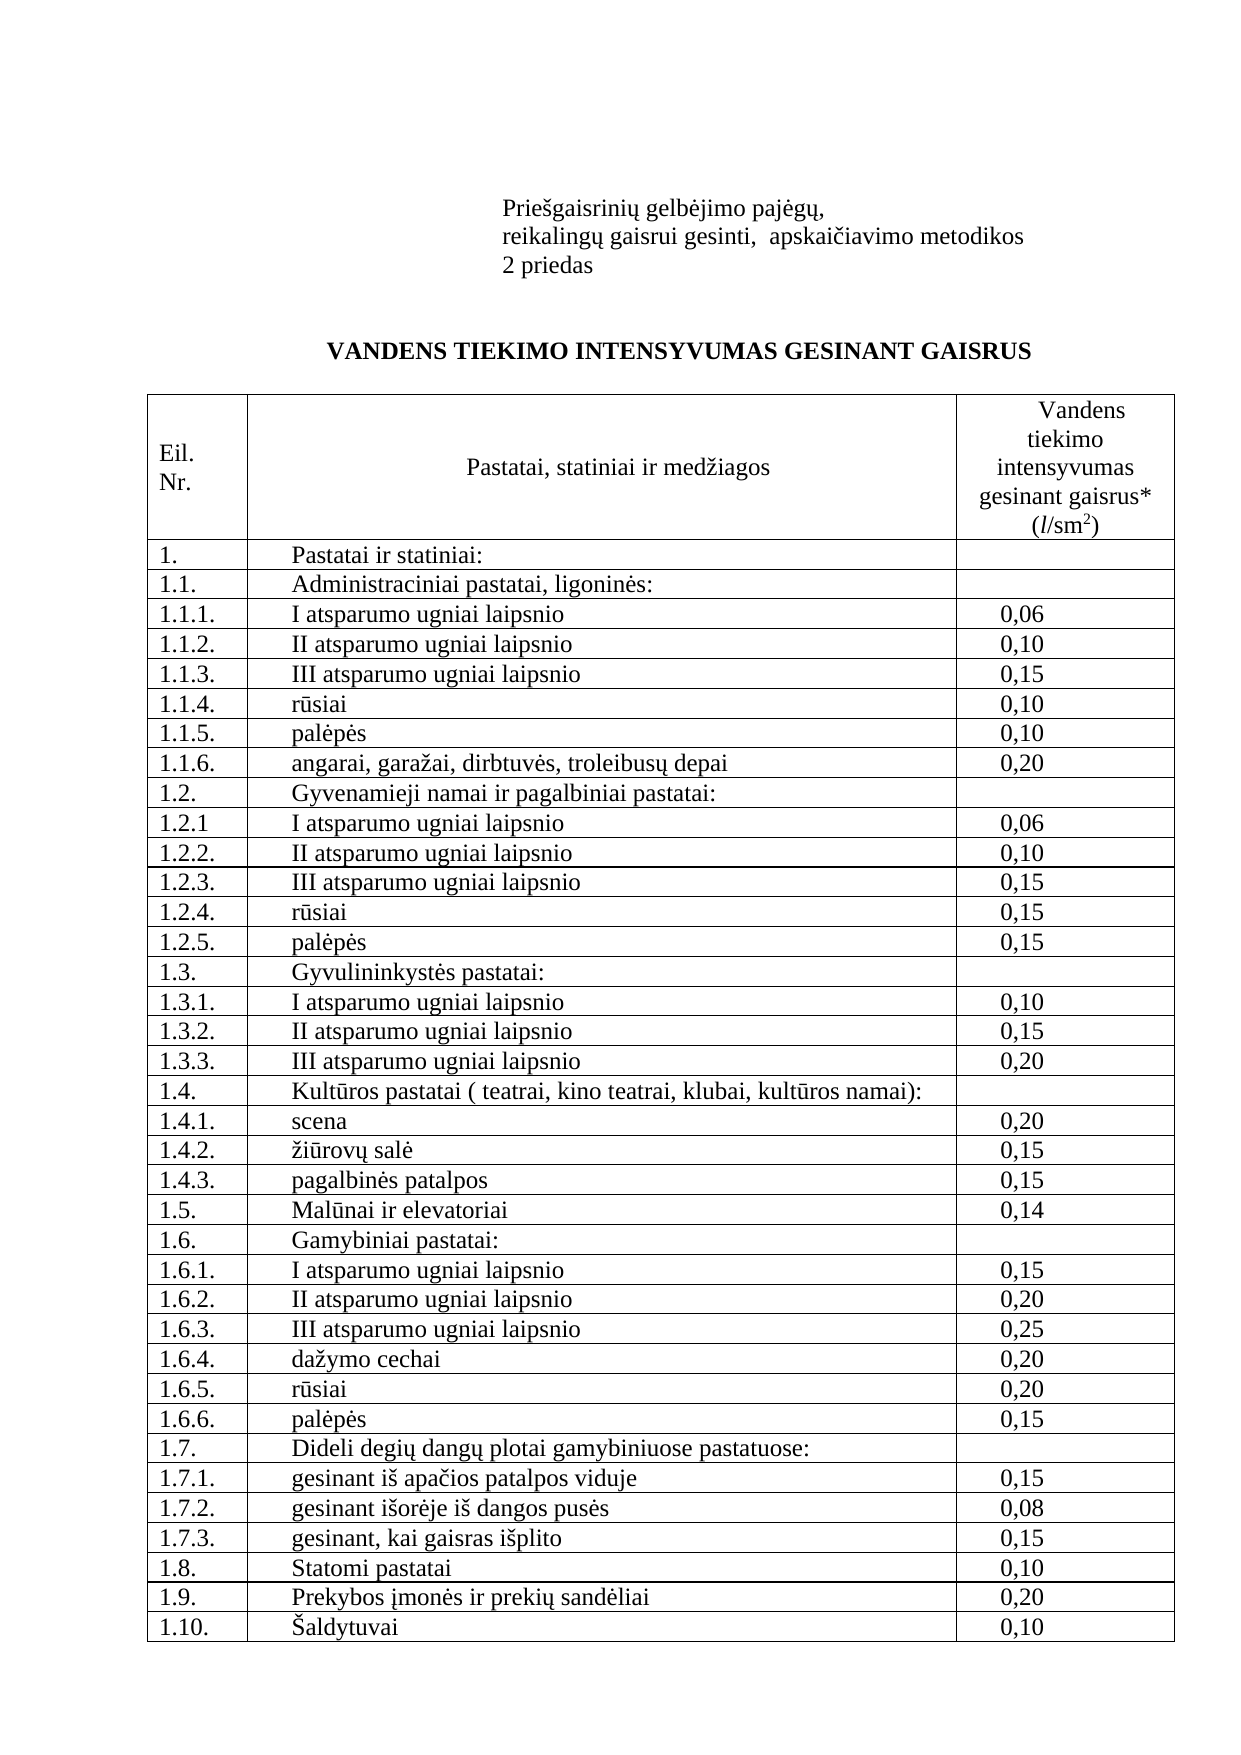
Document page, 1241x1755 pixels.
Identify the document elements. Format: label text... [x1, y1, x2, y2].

table_cell 0,14 [957, 1195, 1174, 1224]
table_cell 1.1. [148, 570, 247, 598]
table_cell 1.1.4. [148, 689, 247, 717]
table_cell 0,15 [957, 1165, 1174, 1194]
table_cell 0,10 [957, 719, 1174, 747]
table_cell II atsparumo ugniai laipsnio [248, 838, 956, 866]
table_cell 1.2. [148, 778, 247, 807]
table_cell 0,20 [957, 748, 1174, 777]
table_cell 1.4.1. [148, 1106, 247, 1134]
table_cell angarai, garažai, dirbtuvės, troleibusų depai [248, 748, 956, 777]
table_cell I atsparumo ugniai laipsnio [248, 808, 956, 837]
table_cell I atsparumo ugniai laipsnio [248, 1255, 956, 1283]
table_cell 1.7. [148, 1434, 247, 1462]
table_cell [957, 1434, 1174, 1462]
table_header Pastatai, statiniai ir medžiagos [248, 395, 956, 539]
table_cell 0,15 [957, 897, 1174, 926]
table_cell 1.3. [148, 957, 247, 986]
table_cell 0,20 [957, 1344, 1174, 1373]
table_cell Šaldytuvai [248, 1612, 956, 1641]
table_cell 0,08 [957, 1493, 1174, 1522]
table_cell Gyvenamieji namai ir pagalbiniai pastatai: [248, 778, 956, 807]
table_cell gesinant iš apačios patalpos viduje [248, 1463, 956, 1492]
table_cell 1.10. [148, 1612, 247, 1641]
table_cell 0,10 [957, 987, 1174, 1015]
table_cell III atsparumo ugniai laipsnio [248, 659, 956, 688]
table_cell pagalbinės patalpos [248, 1165, 956, 1194]
table_cell 1.6.4. [148, 1344, 247, 1373]
table_cell Malūnai ir elevatoriai [248, 1195, 956, 1224]
table_cell 0,25 [957, 1314, 1174, 1343]
table_cell 1.7.2. [148, 1493, 247, 1522]
table_cell [957, 1225, 1174, 1254]
table_cell palėpės [248, 719, 956, 747]
table_cell 1. [148, 540, 247, 568]
table_cell II atsparumo ugniai laipsnio [248, 1016, 956, 1045]
table_cell 1.9. [148, 1583, 247, 1611]
text Priešgaisrinių gelbėjimo pajėgų, [148, 193, 1152, 221]
table_cell 1.6.2. [148, 1285, 247, 1313]
table_cell 0,10 [957, 629, 1174, 658]
table_cell [957, 570, 1174, 598]
table_cell 1.3.2. [148, 1016, 247, 1045]
table_cell [957, 778, 1174, 807]
table_cell rūsiai [248, 1374, 956, 1403]
table_cell III atsparumo ugniai laipsnio [248, 868, 956, 896]
table_cell 1.4.3. [148, 1165, 247, 1194]
table_cell scena [248, 1106, 956, 1134]
table_cell II atsparumo ugniai laipsnio [248, 1285, 956, 1313]
table_cell [957, 540, 1174, 568]
table_cell 1.2.4. [148, 897, 247, 926]
table_cell 1.7.1. [148, 1463, 247, 1492]
table_cell 0,10 [957, 689, 1174, 717]
table_cell 0,06 [957, 599, 1174, 628]
table_cell palėpės [248, 927, 956, 956]
table_cell 1.3.1. [148, 987, 247, 1015]
table_cell Dideli degių dangų plotai gamybiniuose pastatuose: [248, 1434, 956, 1462]
text VANDENS TIEKIMO INTENSYVUMAS GESINANT GAISRUS [148, 336, 1152, 365]
table_cell 1.6. [148, 1225, 247, 1254]
table_cell Administraciniai pastatai, ligoninės: [248, 570, 956, 598]
table_cell 1.3.3. [148, 1046, 247, 1075]
table_cell rūsiai [248, 897, 956, 926]
table_cell II atsparumo ugniai laipsnio [248, 629, 956, 658]
table_cell 1.2.2. [148, 838, 247, 866]
table_cell Prekybos įmonės ir prekių sandėliai [248, 1583, 956, 1611]
table_cell 0,10 [957, 1553, 1174, 1581]
table_cell Kultūros pastatai ( teatrai, kino teatrai, klubai, kultūros namai): [248, 1076, 956, 1105]
table_cell 0,20 [957, 1583, 1174, 1611]
table_cell gesinant, kai gaisras išplito [248, 1523, 956, 1552]
table_cell gesinant išorėje iš dangos pusės [248, 1493, 956, 1522]
table_cell 1.1.3. [148, 659, 247, 688]
table_cell 1.6.6. [148, 1404, 247, 1432]
table_cell 0,20 [957, 1285, 1174, 1313]
table_cell 1.2.3. [148, 868, 247, 896]
table_cell Pastatai ir statiniai: [248, 540, 956, 568]
table_cell 1.1.5. [148, 719, 247, 747]
table_cell 1.6.5. [148, 1374, 247, 1403]
table_cell 0,15 [957, 1463, 1174, 1492]
table_cell 1.1.1. [148, 599, 247, 628]
table_header Eil. Nr. [148, 395, 247, 539]
table_cell 1.6.3. [148, 1314, 247, 1343]
table_cell 0,10 [957, 1612, 1174, 1641]
table_cell 0,06 [957, 808, 1174, 837]
table_cell 0,15 [957, 1136, 1174, 1164]
table_cell 1.1.6. [148, 748, 247, 777]
table_cell Gyvulininkystės pastatai: [248, 957, 956, 986]
table_cell 0,15 [957, 1523, 1174, 1552]
table_cell 1.5. [148, 1195, 247, 1224]
table_cell III atsparumo ugniai laipsnio [248, 1314, 956, 1343]
table_cell [957, 957, 1174, 986]
text reikalingų gaisrui gesinti, apskaičiavimo metodikos [148, 221, 1152, 250]
table_cell 0,20 [957, 1374, 1174, 1403]
table_cell žiūrovų salė [248, 1136, 956, 1164]
table_cell I atsparumo ugniai laipsnio [248, 599, 956, 628]
table_cell 1.2.5. [148, 927, 247, 956]
table_cell 0,15 [957, 659, 1174, 688]
table_cell Statomi pastatai [248, 1553, 956, 1581]
table_cell 1.4. [148, 1076, 247, 1105]
table_cell rūsiai [248, 689, 956, 717]
table_cell 0,15 [957, 1016, 1174, 1045]
table_cell 0,15 [957, 1255, 1174, 1283]
table_cell 0,10 [957, 838, 1174, 866]
table_cell [957, 1076, 1174, 1105]
table_cell 0,15 [957, 1404, 1174, 1432]
table_header Vandens tiekimo intensyvumas gesinant gaisrus* (l/sm2) [957, 395, 1174, 539]
table_cell 1.2.1 [148, 808, 247, 837]
table_cell 1.6.1. [148, 1255, 247, 1283]
table_cell III atsparumo ugniai laipsnio [248, 1046, 956, 1075]
table_cell 1.8. [148, 1553, 247, 1581]
table_cell 0,15 [957, 868, 1174, 896]
table_cell 0,20 [957, 1106, 1174, 1134]
table_cell I atsparumo ugniai laipsnio [248, 987, 956, 1015]
table_cell dažymo cechai [248, 1344, 956, 1373]
text 2 priedas [148, 250, 1152, 279]
table_cell 1.1.2. [148, 629, 247, 658]
table_cell Gamybiniai pastatai: [248, 1225, 956, 1254]
table_cell 0,15 [957, 927, 1174, 956]
table_cell 0,20 [957, 1046, 1174, 1075]
table_cell 1.7.3. [148, 1523, 247, 1552]
table_cell 1.4.2. [148, 1136, 247, 1164]
table_cell palėpės [248, 1404, 956, 1432]
